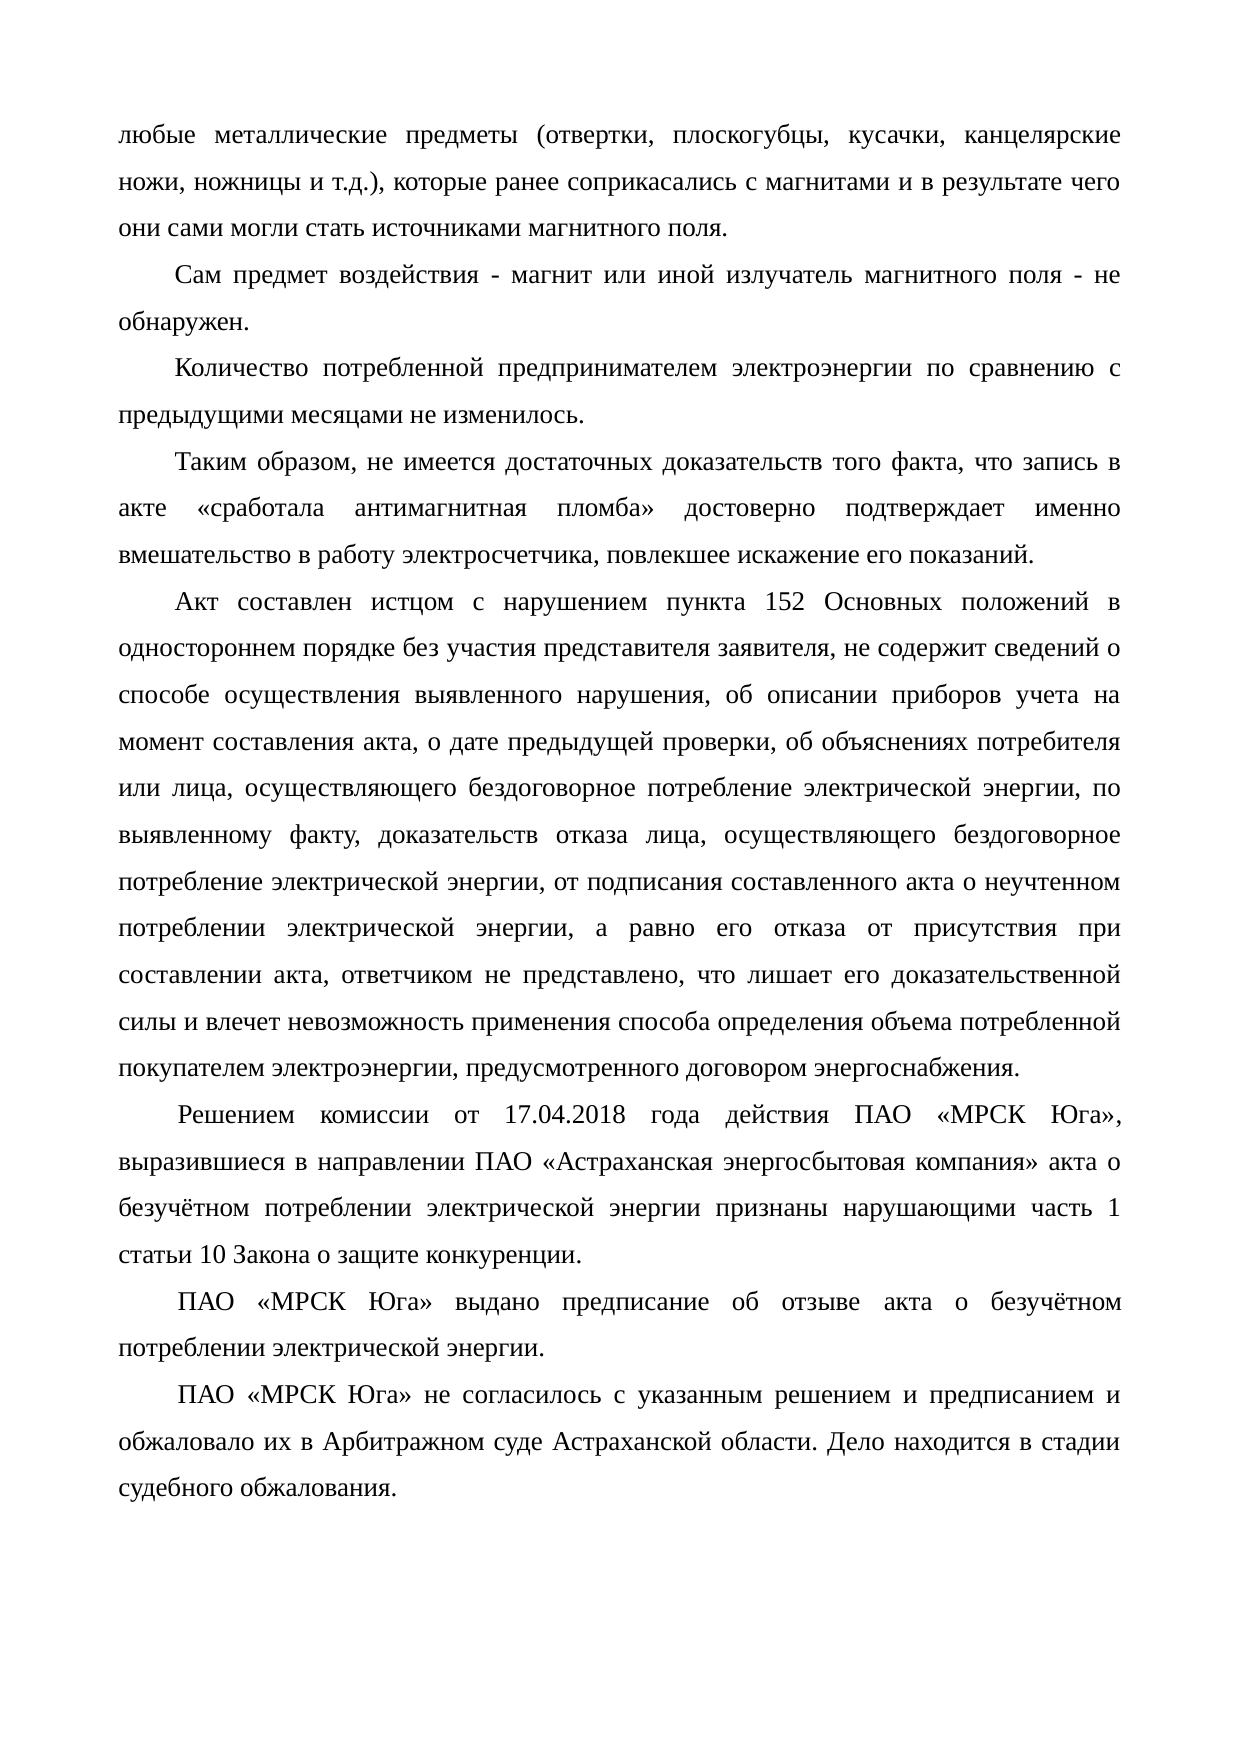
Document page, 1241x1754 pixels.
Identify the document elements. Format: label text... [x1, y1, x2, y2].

text Решением комиссии от 17.04.2018 года действия ПАО «МРСК Юга», выразившиеся в направлении ПАО «Астраханская энергосбытовая компания» акта о безучётном потреблении электрической энергии признаны нарушающими часть 1 статьи 10 Закона о защите конкуренции. [118, 1098, 1122, 1269]
text ПАО «МРСК Юга» не согласилось с указанным решением и предписанием и обжаловало их в Арбитражном суде Астраханской области. Дело находится в стадии судебного обжалования. [118, 1378, 1122, 1503]
text Количество потребленной предпринимателем электроэнергии по сравнению с предыдущими месяцами не изменилось. [118, 351, 1122, 429]
text Сам предмет воздействия - магнит или иной излучатель магнитного поля - не обнаружен. [118, 258, 1122, 336]
text Таким образом, не имеется достаточных доказательств того факта, что запись в акте «сработала антимагнитная пломба» достоверно подтверждает именно вмешательство в работу электросчетчика, повлекшее искажение его показаний. [118, 445, 1122, 569]
text ПАО «МРСК Юга» выдано предписание об отзыве акта о безучётном потреблении электрической энергии. [118, 1285, 1122, 1363]
subtitle Акт составлен истцом с нарушением пункта 152 Основных положений в одностороннем порядке без участия представителя заявителя, не содержит сведений о способе осуществления выявленного нарушения, об описании приборов учета на момент составления акта, о дате предыдущей проверки, об объяснениях потребителя или лица, осуществляющего бездоговорное потребление электрической энергии, по выявленному факту, доказательств отказа лица, осуществляющего бездоговорное потребление электрической энергии, от подписания составленного акта о неучтенном потреблении электрической энергии, а равно его отказа от присутствия при составлении акта, ответчиком не представлено, что лишает его доказательственной силы и влечет невозможность применения способа определения объема потребленной покупателем электроэнергии, предусмотренного договором энергоснабжения. [118, 585, 1122, 1083]
text любые металлические предметы (отвертки, плоскогубцы, кусачки, канцелярские ножи, ножницы и т.д.), которые ранее соприкасались с магнитами и в результате чего они сами могли стать источниками магнитного поля. [118, 118, 1122, 243]
